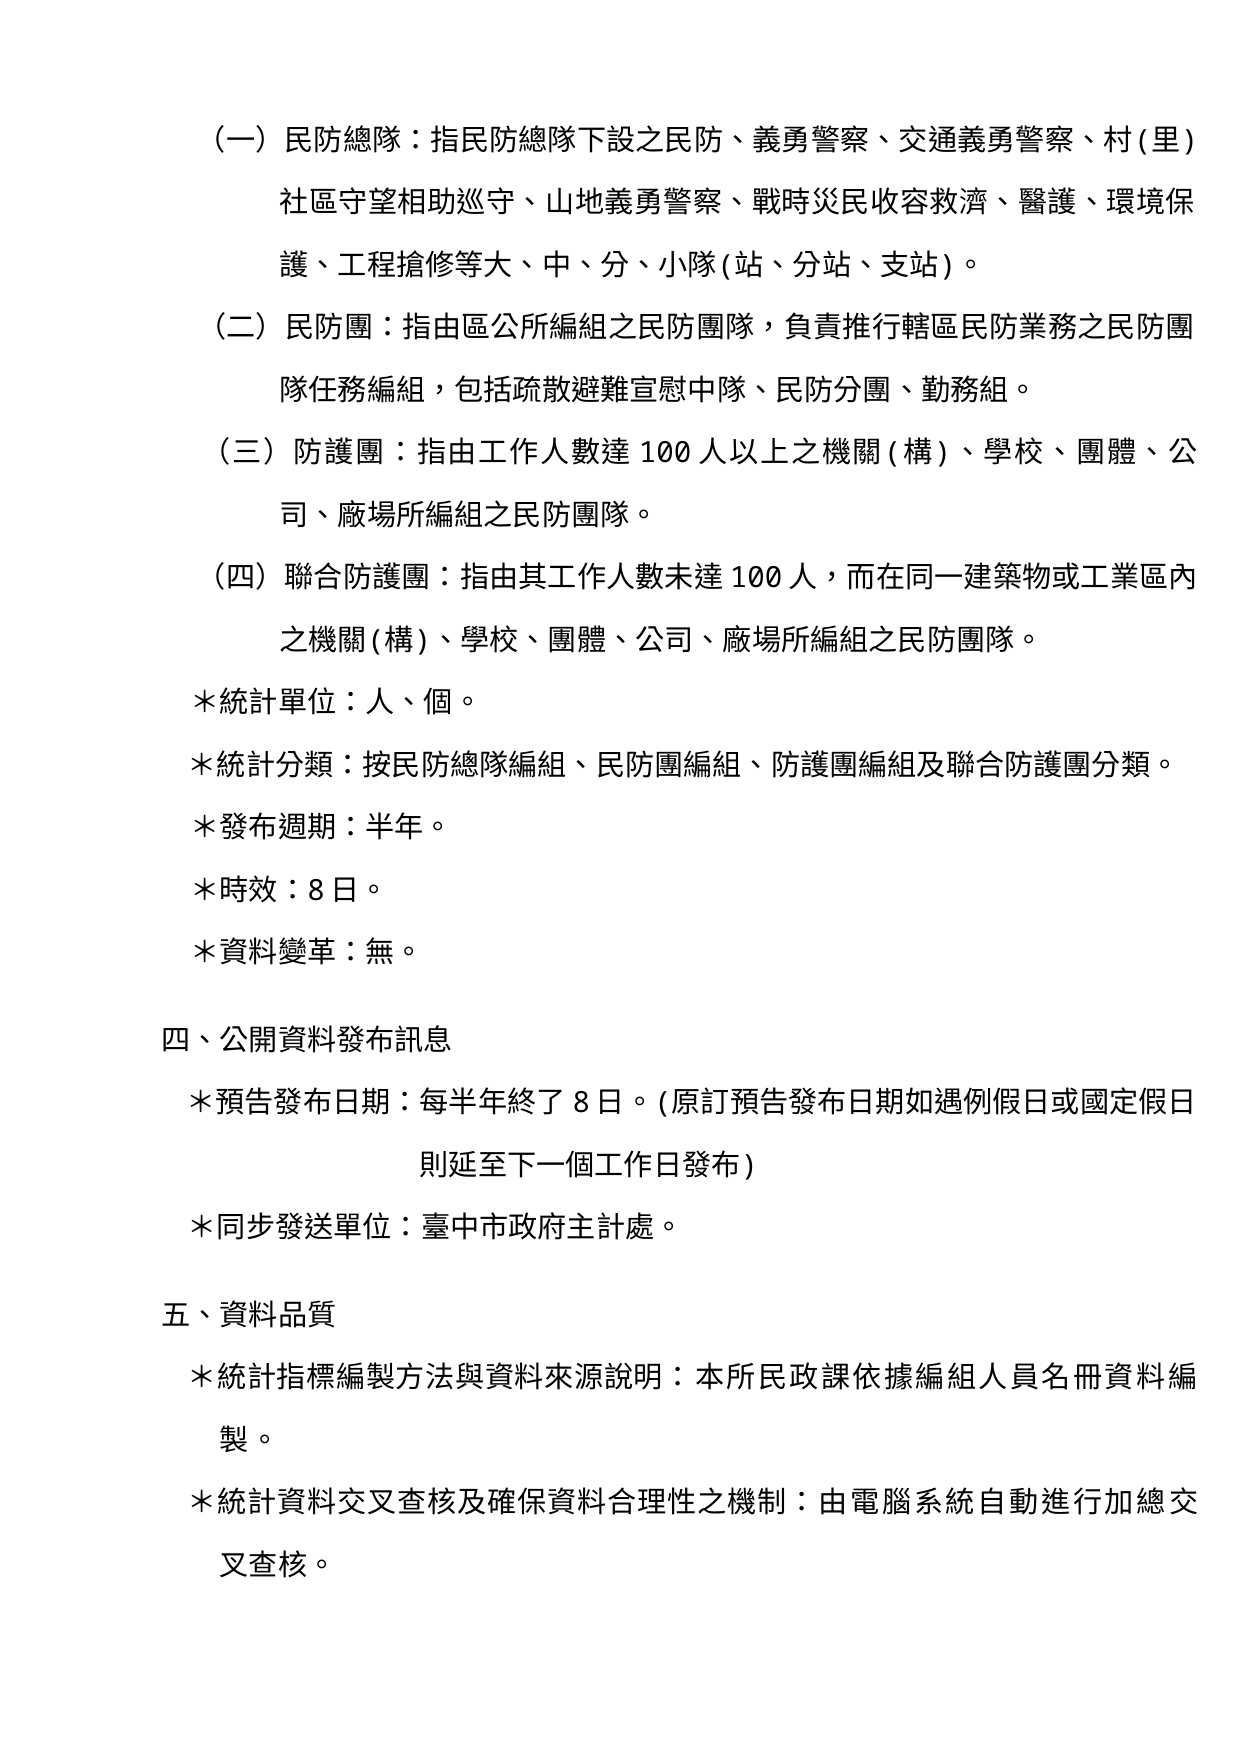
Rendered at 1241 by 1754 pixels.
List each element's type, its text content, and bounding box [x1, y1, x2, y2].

table_header （一）民防總隊：指民防總隊下設之民防、義勇警察、交通義勇警察、村(里)社區守望相助巡守、山地義勇警察、戰時災民收容救濟、醫護、環境保護、工程搶修等大、中、分、小隊(站、分站、支站)。 （二）民防團：指由區公所編組之民防團隊，負責推行轄區民防業務之民防團隊任務編組，包括疏散避難宣慰中隊、民防分團、勤務組。 （三）防護團：指由工作人數達100人以上之機關(構)、學校、團體、公司、廠場所編組之民防團隊。 （四）聯合防護團：指由其工作人數未達100人，而在同一建築物或工業區內之機關(構)、學校、團體、公司、廠場所編組之民防團隊。 ＊統計單位：人、個。 ＊統計分類：按民防總隊編組、民防團編組、防護團編組及聯合防護團分類。 ＊發布週期：半年。 ＊時效：8日。 ＊資料變革：無。 四、公開資料發布訊息 ＊預告發布日期：每半年終了8日。(原訂預告發布日期如遇例假日或國定假日則延至下一個工作日發布) ＊同步發送單位：臺中市政府主計處。 五、資料品質 ＊統計指標編製方法與資料來源說明：本所民政課依據編組人員名冊資料編製。 ＊統計資料交叉查核及確保資料合理性之機制：由電腦系統自動進行加總交叉查核。 [150, 96, 1209, 1583]
